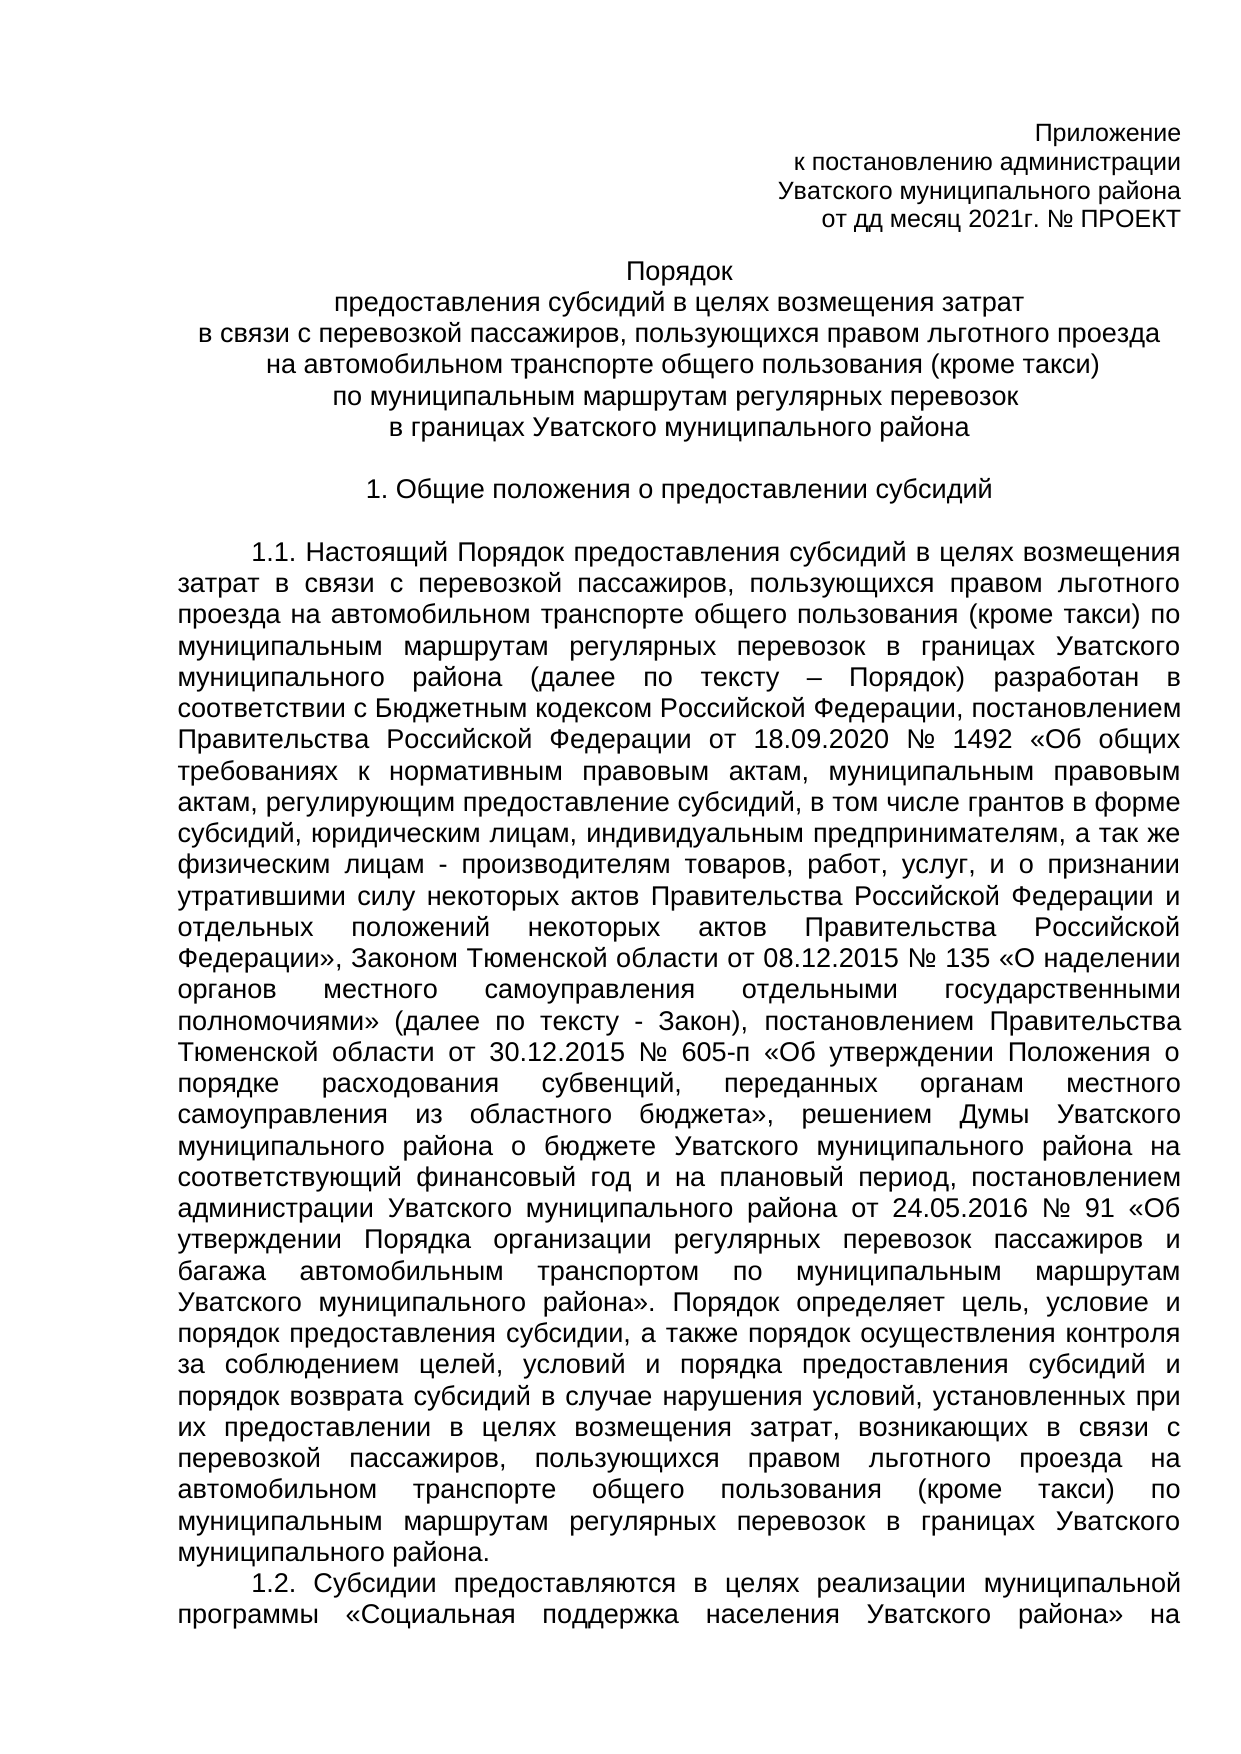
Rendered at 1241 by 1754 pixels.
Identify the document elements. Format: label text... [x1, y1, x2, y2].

text в границах Уватского муниципального района [177, 411, 1181, 442]
text к постановлению администрации [177, 147, 1181, 176]
text в связи с перевозкой пассажиров, пользующихся правом льготного проезда [177, 317, 1181, 348]
text 1.1. Настоящий Порядок предоставления субсидий в целях возмещения затрат в связи с перевозкой пассажиров, пользующихся правом льготного проезда на автомобильном транспорте общего пользования (кроме такси) по муниципальным маршрутам регулярных перевозок в границах Уватского муниципального района (далее по тексту – Порядок) разработан в соответствии с Бюджетным кодексом Российской Федерации, постановлением Правительства Российской Федерации от 18.09.2020 № 1492 «Об общих требованиях к нормативным правовым актам, муниципальным правовым актам, регулирующим предоставление субсидий, в том числе грантов в форме субсидий, юридическим лицам, индивидуальным предпринимателям, а так же физическим лицам - производителям товаров, работ, услуг, и о признании утратившими силу некоторых актов Правительства Российской Федерации и отдельных положений некоторых актов Правительства Российской Федерации», Законом Тюменской области от 08.12.2015 № 135 «О наделении органов местного самоуправления отдельными государственными полномочиями» (далее по тексту - Закон), постановлением Правительства Тюменской области от 30.12.2015 № 605-п «Об утверждении Положения о порядке расходования субвенций, переданных органам местного самоуправления из областного бюджета», решением Думы Уватского муниципального района о бюджете Уватского муниципального района на соответствующий финансовый год и на плановый период, постановлением администрации Уватского муниципального района от 24.05.2016 № 91 «Об утверждении Порядка организации регулярных перевозок пассажиров и багажа автомобильным транспортом по муниципальным маршрутам Уватского муниципального района». Порядок определяет цель, условие и порядок предоставления субсидии, а также порядок осуществления контроля за соблюдением целей, условий и порядка предоставления субсидий и порядок возврата субсидий в случае нарушения условий, установленных при их предоставлении в целях возмещения затрат, возникающих в связи с перевозкой пассажиров, пользующихся правом льготного проезда на автомобильном транспорте общего пользования (кроме такси) по муниципальным маршрутам регулярных перевозок в границах Уватского муниципального района. [177, 536, 1181, 1567]
text на автомобильном транспорте общего пользования (кроме такси) [177, 348, 1181, 380]
text предоставления субсидий в целях возмещения затрат [177, 286, 1181, 317]
text от дд месяц 2021г. № ПРОЕКТ [177, 204, 1181, 233]
text Уватского муниципального района [177, 176, 1181, 204]
text Порядок [177, 255, 1181, 286]
text 1. Общие положения о предоставлении субсидий [177, 473, 1181, 505]
text по муниципальным маршрутам регулярных перевозок [177, 380, 1181, 411]
text Приложение [177, 118, 1181, 147]
text 1.2. Субсидии предоставляются в целях реализации муниципальной программы «Социальная поддержка населения Уватского района» на [177, 1567, 1181, 1630]
